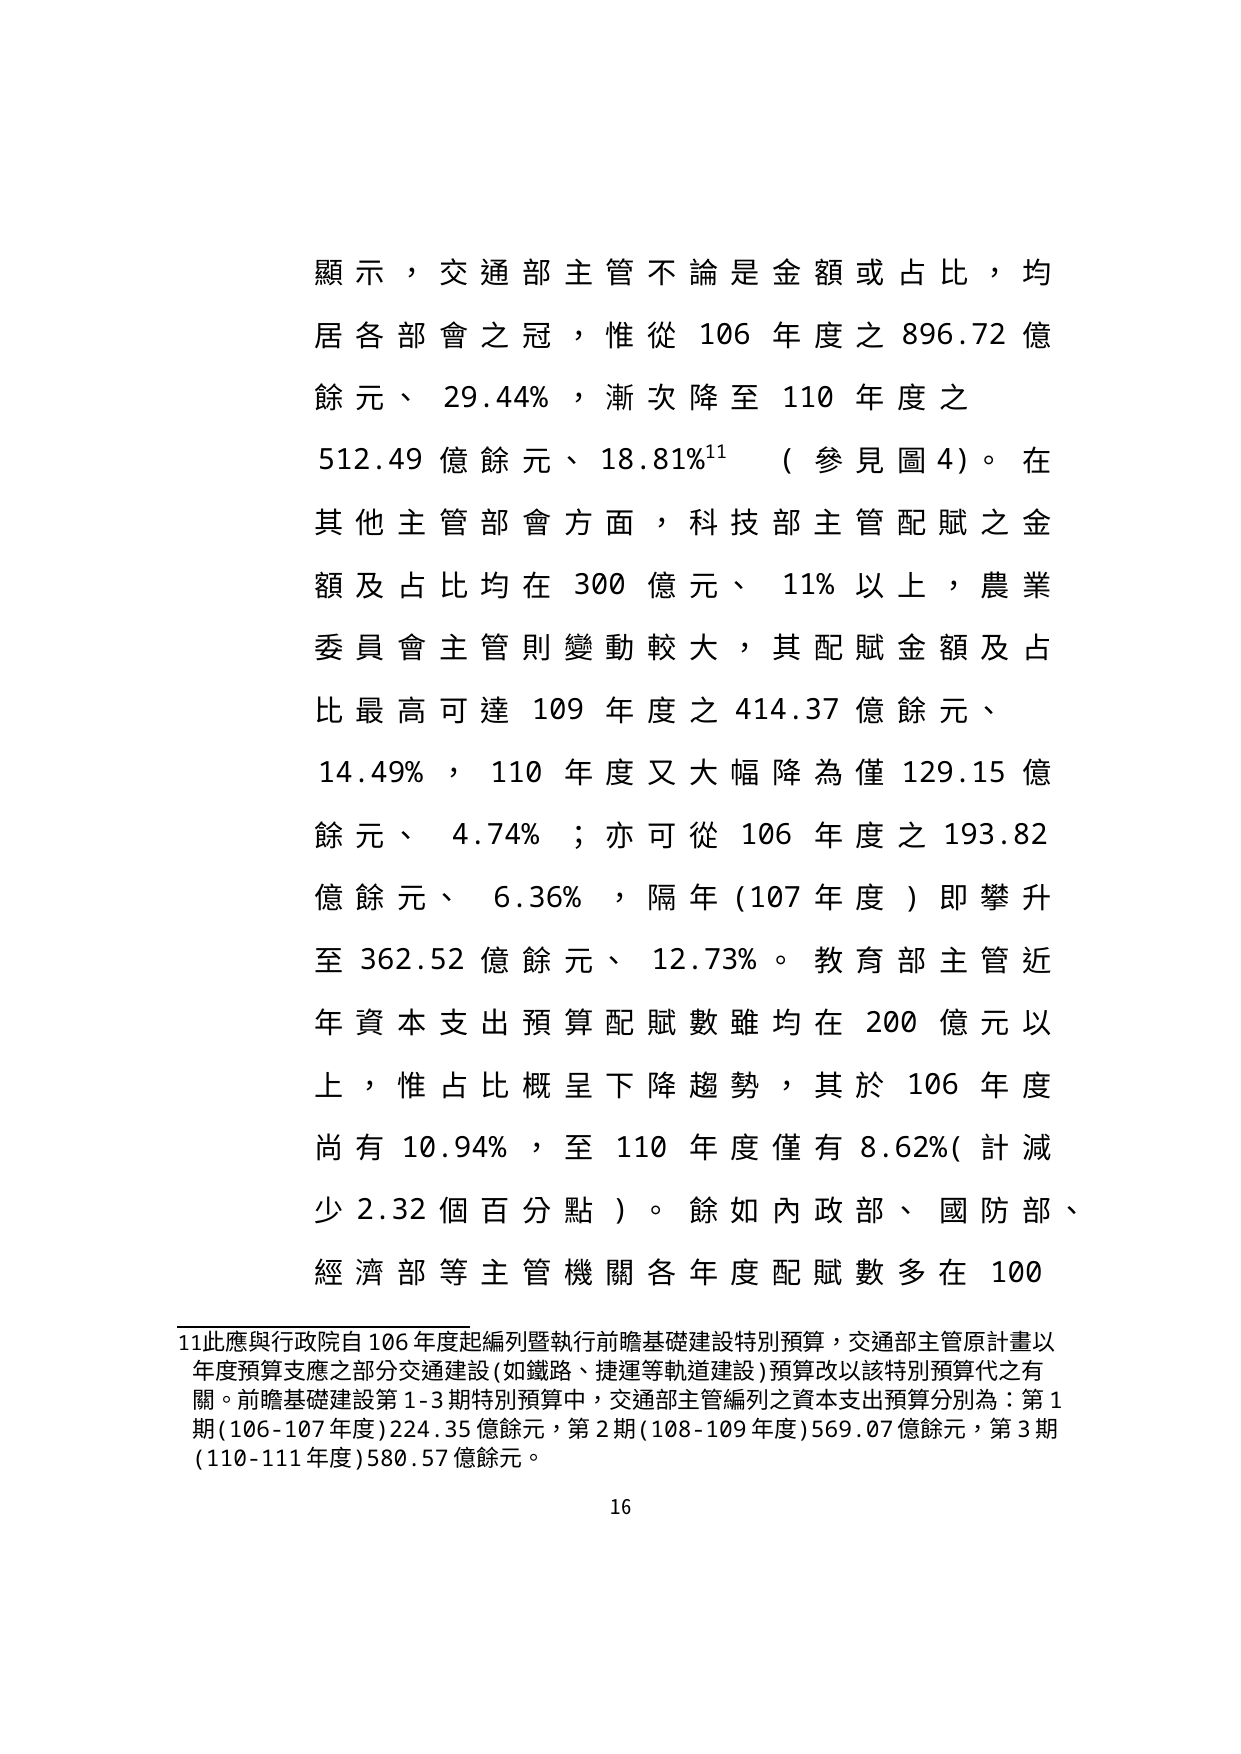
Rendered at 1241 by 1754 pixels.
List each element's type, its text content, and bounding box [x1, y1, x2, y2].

text 此應與行政院自106年度起編列暨執行前瞻基礎建設特別預算，交通部主管原計畫以年度預算支應之部分交通建設(如鐵路、捷運等軌道建設)預算改以該特別預算代之有關。前瞻基礎建設第1-3期特別預算中，交通部主管編列之資本支出預算分別為：第1期(106-107年度)224.35億餘元，第2期(108-109年度)569.07億餘元，第3期(110-111年度)580.57億餘元。 [177, 1327, 1063, 1473]
text 如以主管機關別檢視近年中央政府總預算歲出資本支出預算於各主要機關之配置情形，由表3彙整之106-110年度統計數據顯示，交通部主管不論是金額或占比，均居各部會之冠，惟從106年度之896.72億餘元、29.44%，漸次降至110年度之512.49億餘元、18.81%(參見圖4)。在其他主管部會方面，科技部主管配賦之金額及占比均在300億元、11%以上，農業委員會主管則變動較大，其配賦金額及占比最高可達109年度之414.37億餘元、14.49%，110年度又大幅降為僅129.15億餘元、4.74%；亦可從106年度之193.82億餘元、6.36%，隔年(107年度)即攀升至362.52億餘元、12.73%。教育部主管近年資本支出預算配賦數雖均在200億元以上，惟占比概呈下降趨勢，其於106年度尚有10.94%，至110年度僅有8.62%(計減少2.32個百分點)。餘如內政部、國防部、經濟部等主管機關各年度配賦數多在100餘億元至200餘億元，占比均在10%以下，其中經濟部主管負責水利、電力、能源、工業等業務，近各年度資本支出預算僅有132億餘元至165億餘元之配賦數、4.54%至6.06%之占比，所投入資源多年來仍屬相對較少。 [271, 229, 1058, 1292]
